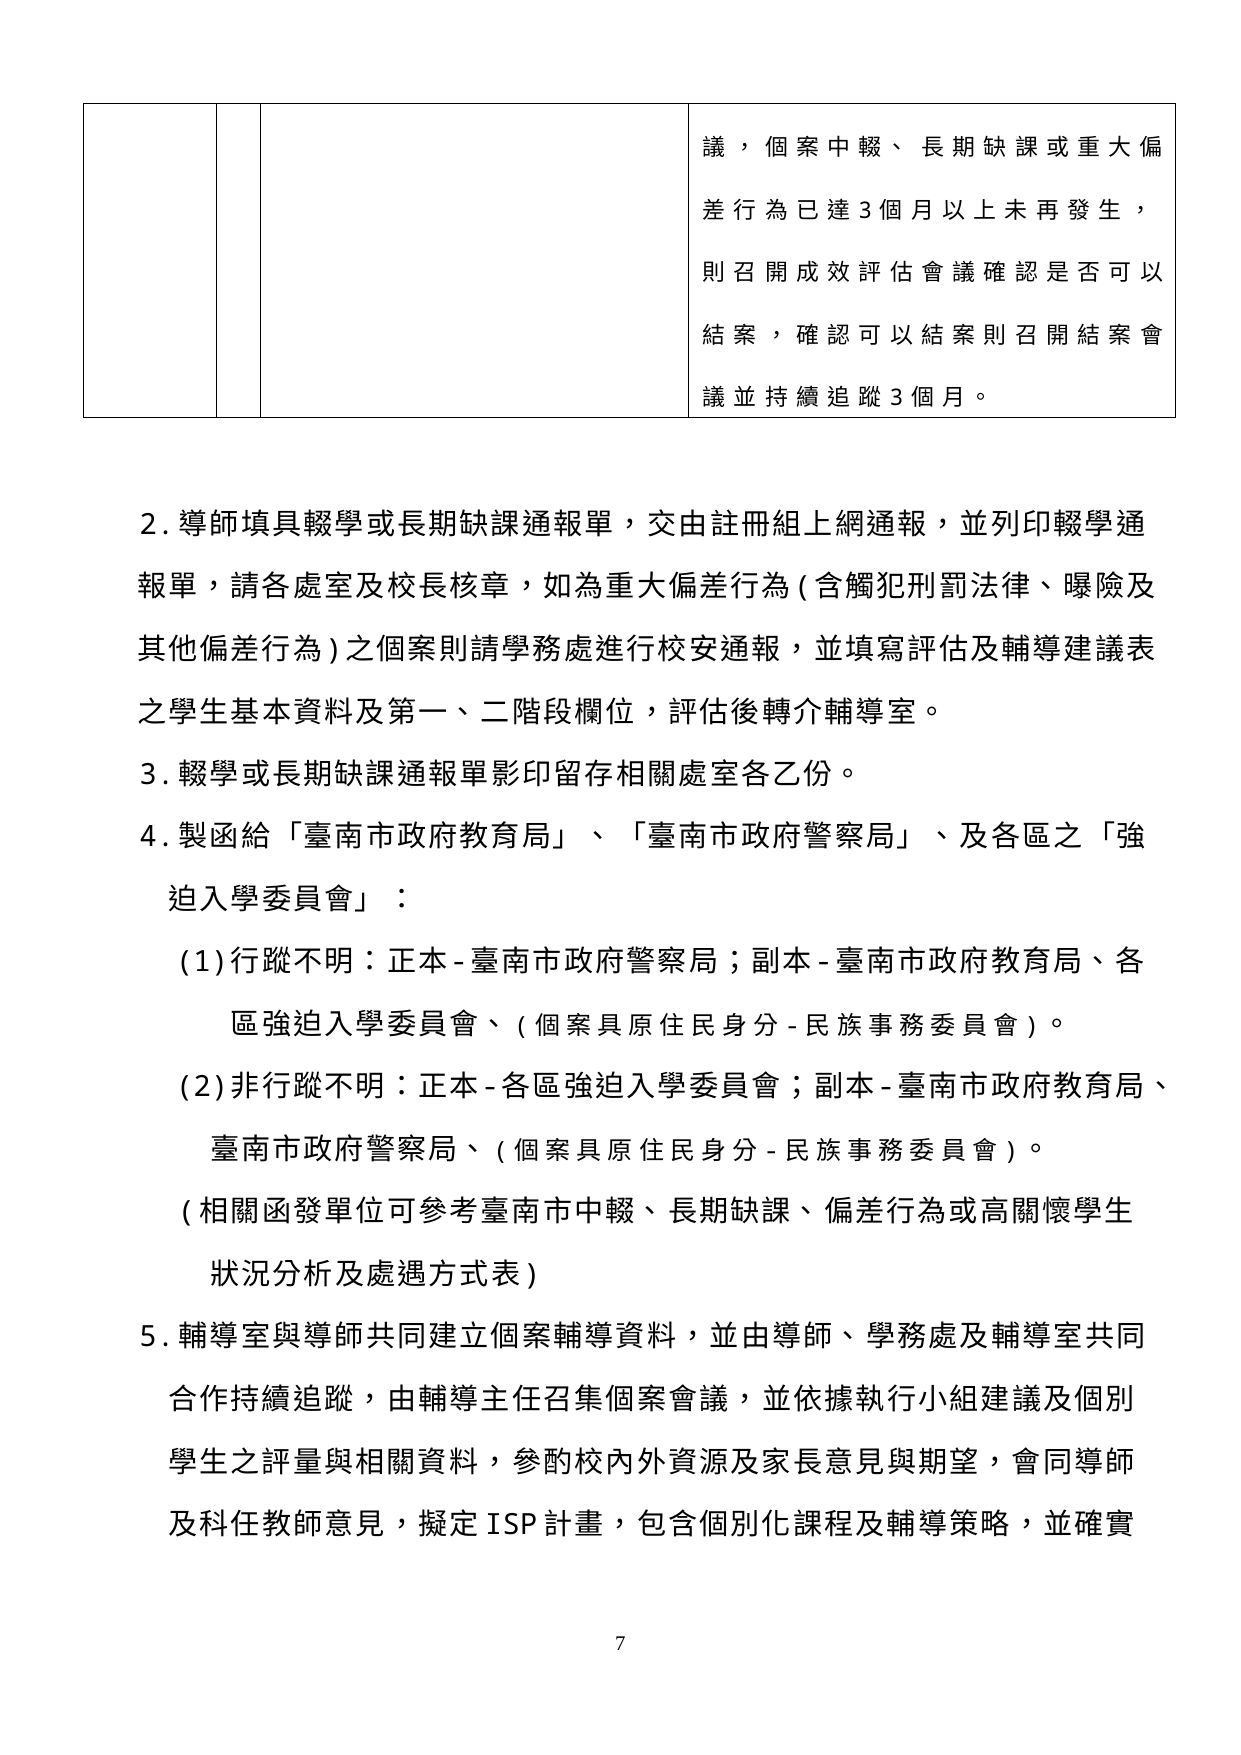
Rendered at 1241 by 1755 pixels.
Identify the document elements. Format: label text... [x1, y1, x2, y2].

text 3.輟學或長期缺課通報單影印留存相關處室各乙份。 [84, 730, 1157, 793]
table_cell [217, 104, 260, 417]
text (相關函發單位可參考臺南市中輟、長期缺課、偏差行為或高關懷學生狀況分析及處遇方式表) [156, 1168, 1157, 1293]
text (1)行蹤不明：正本-臺南市政府警察局；副本-臺南市政府教育局、各區強迫入學委員會、(個案具原住民身分-民族事務委員會)。 [152, 918, 1157, 1043]
table_cell 議，個案中輟、長期缺課或重大偏差行為已達3個月以上未再發生，則召開成效評估會議確認是否可以結案，確認可以結案則召開結案會議並持續追蹤3個月。 [689, 104, 1175, 417]
table_cell [261, 104, 688, 417]
text 2.導師填具輟學或長期缺課通報單，交由註冊組上網通報，並列印輟學通報單，請各處室及校長核章，如為重大偏差行為(含觸犯刑罰法律、曝險及其他偏差行為)之個案則請學務處進行校安通報，並填寫評估及輔導建議表之學生基本資料及第一、二階段欄位，評估後轉介輔導室。 [128, 480, 1157, 730]
text 4.製函給「臺南市政府教育局」、「臺南市政府警察局」、及各區之「強迫入學委員會」： [130, 793, 1157, 918]
text (2)非行蹤不明：正本-各區強迫入學委員會；副本-臺南市政府教育局、臺南市政府警察局、(個案具原住民身分-民族事務委員會)。 [156, 1043, 1157, 1168]
text 5.輔導室與導師共同建立個案輔導資料，並由導師、學務處及輔導室共同合作持續追蹤，由輔導主任召集個案會議，並依據執行小組建議及個別學生之評量與相關資料，參酌校內外資源及家長意見與期望，會同導師及科任教師意見，擬定ISP計畫，包含個別化課程及輔導策略，並確實 [128, 1293, 1157, 1543]
